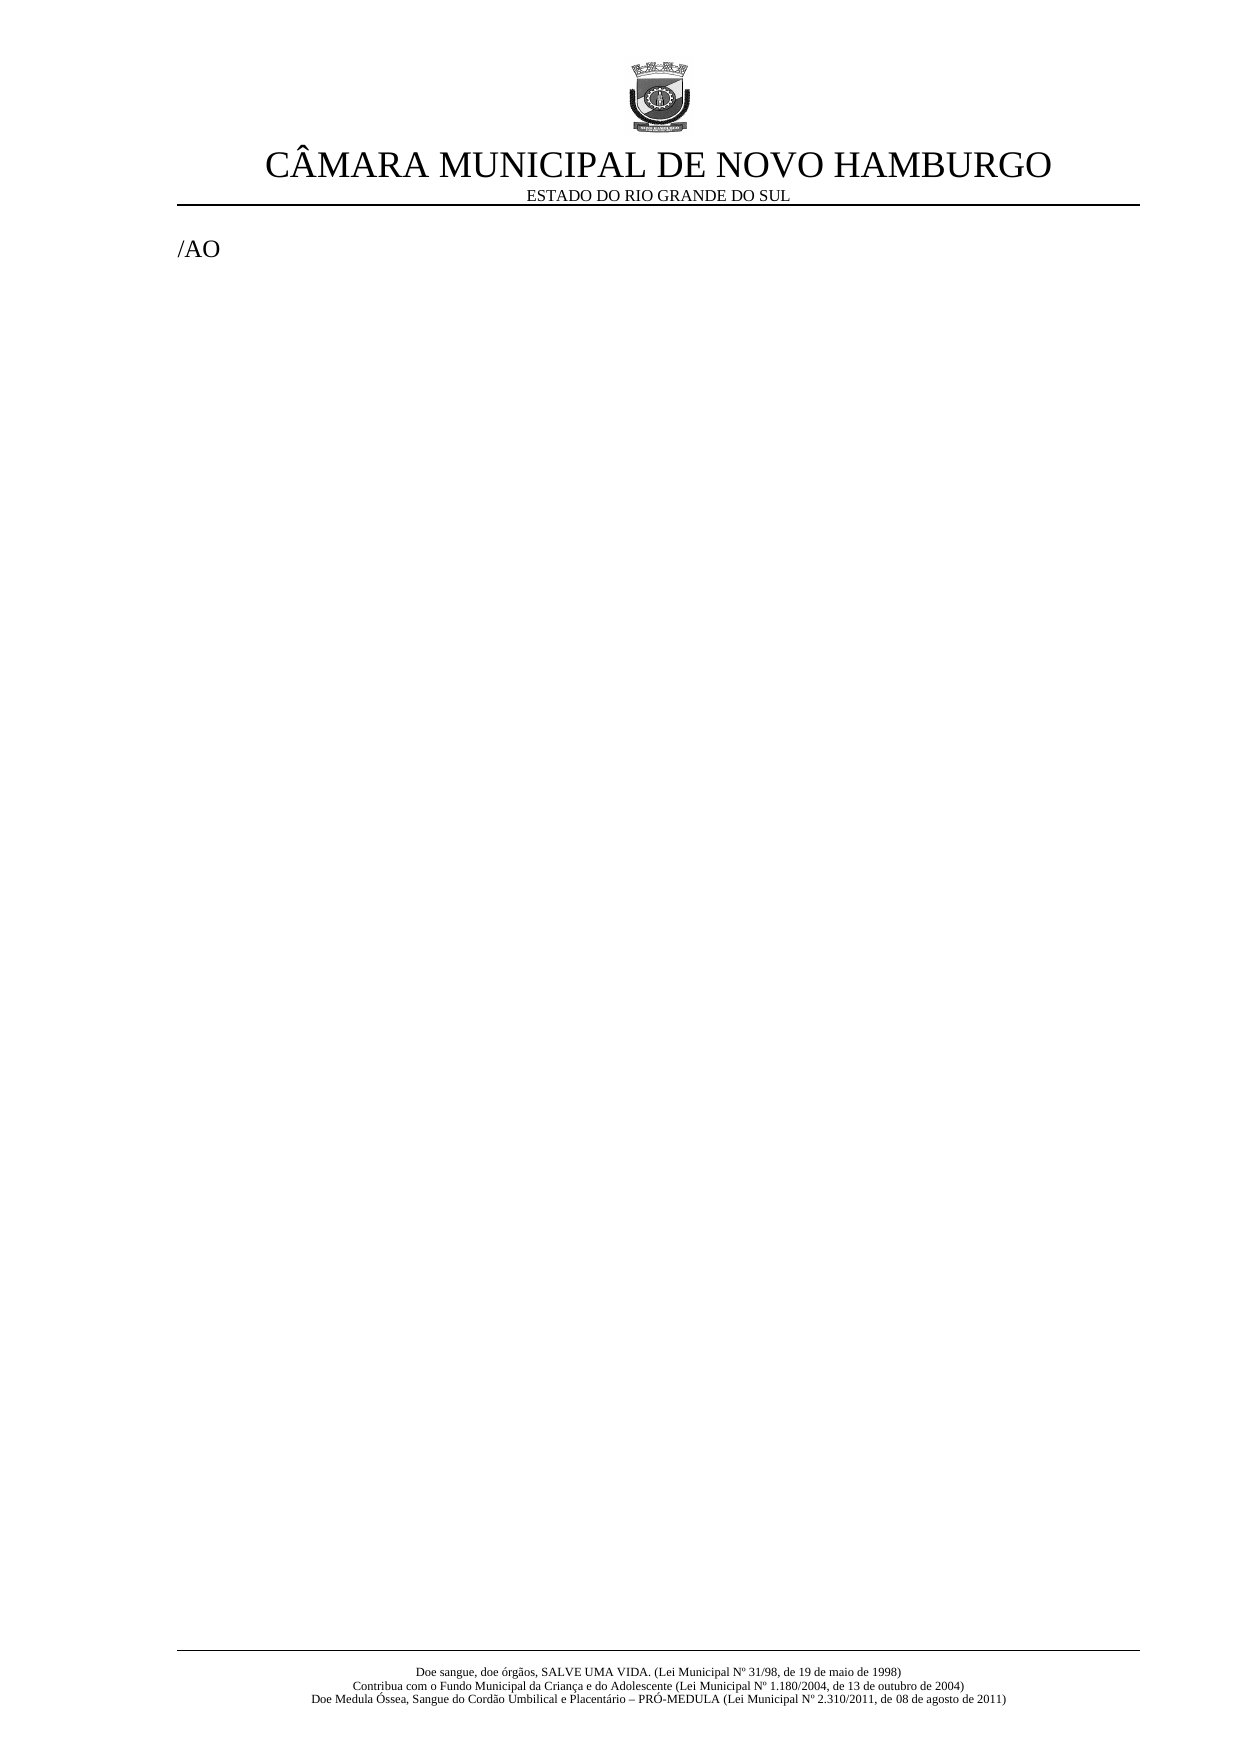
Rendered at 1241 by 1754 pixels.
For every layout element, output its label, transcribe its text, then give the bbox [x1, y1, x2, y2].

text /AO [177, 235, 1140, 263]
